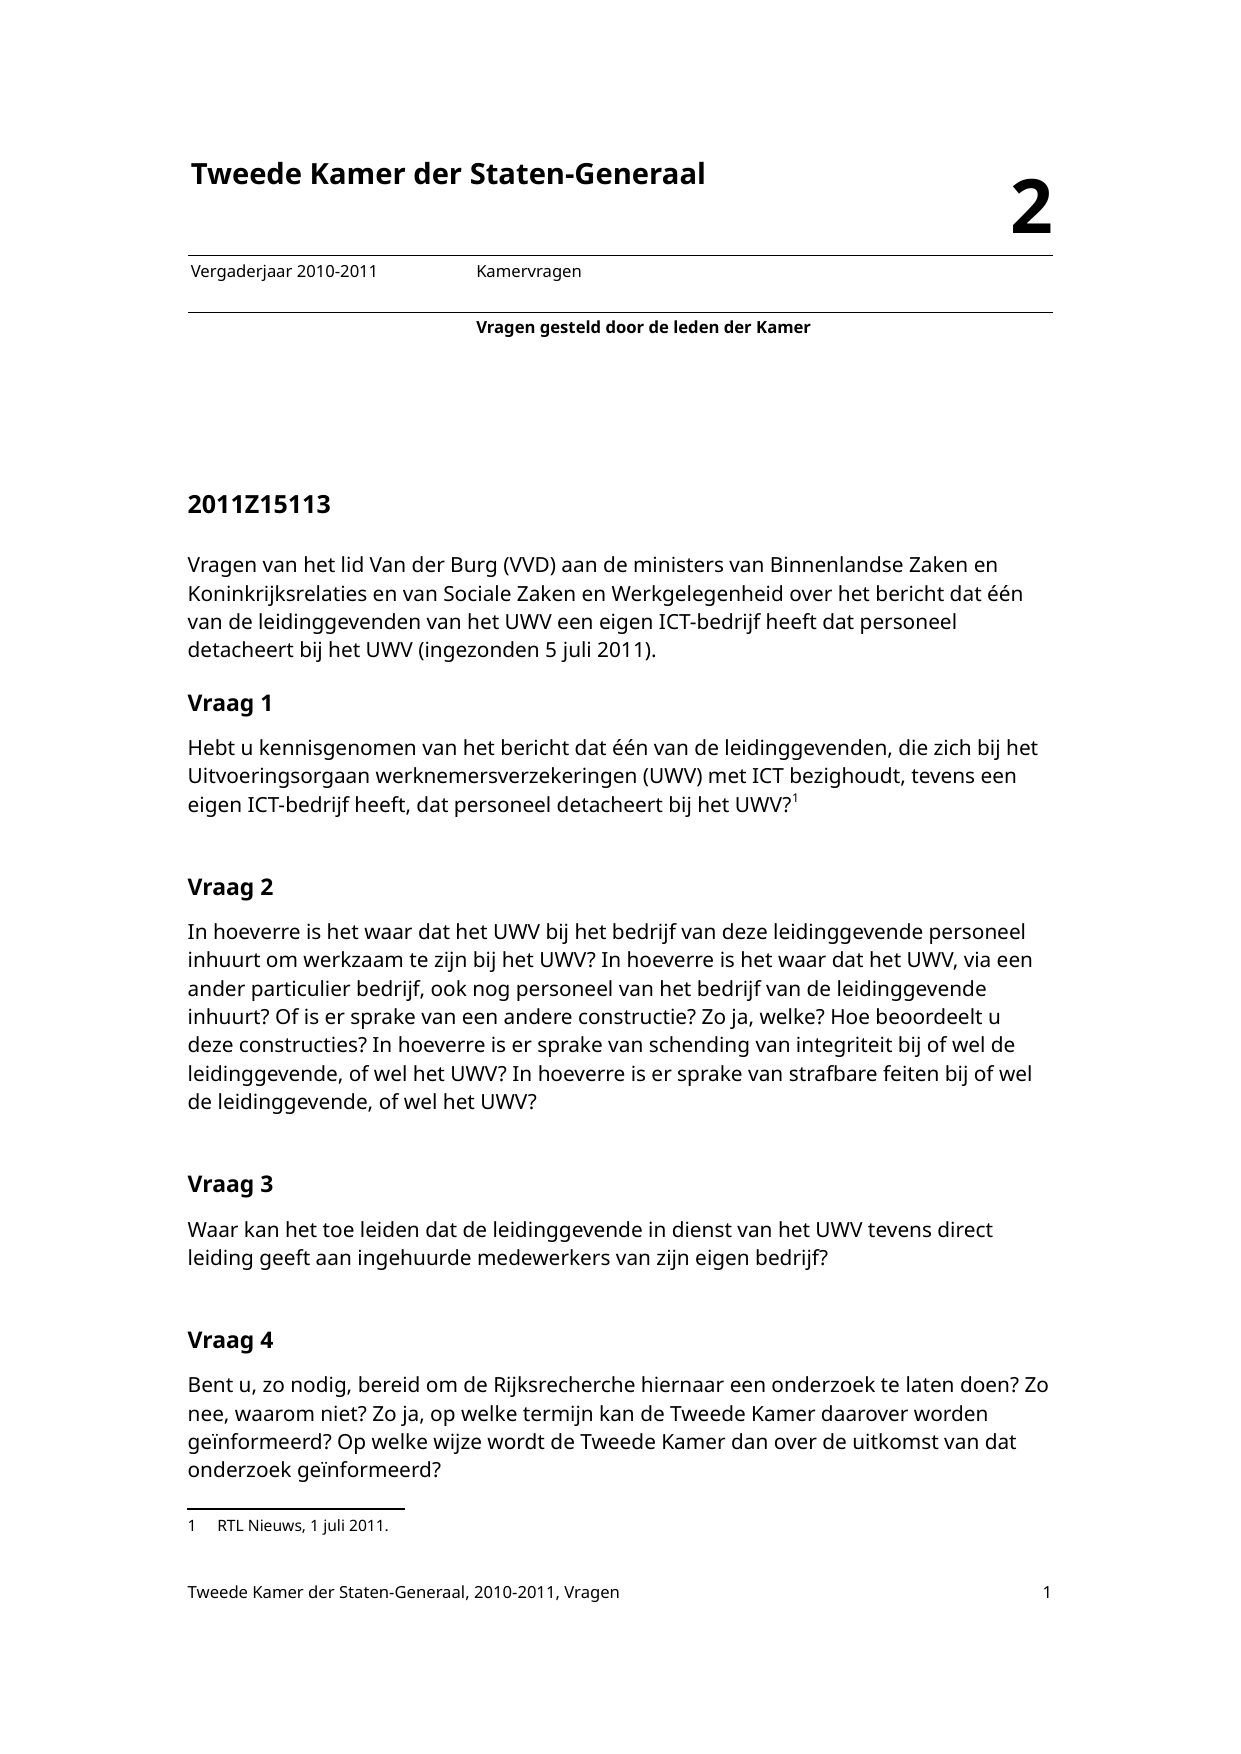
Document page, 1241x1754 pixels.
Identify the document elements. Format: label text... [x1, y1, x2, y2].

text 2011Z15113 [187, 487, 1053, 521]
text Hebt u kennisgenomen van het bericht dat één van de leidinggevenden, die zich bij het Uitvoeringsorgaan werknemersverzekeringen (UWV) met ICT bezighoudt, tevens een eigen ICT-bedrijf heeft, dat personeel detacheert bij het UWV? [187, 733, 1053, 818]
text Bent u, zo nodig, bereid om de Rijksrecherche hiernaar een onderzoek te laten doen? Zo nee, waarom niet? Zo ja, op welke termijn kan de Tweede Kamer daarover worden geïnformeerd? Op welke wijze wordt de Tweede Kamer dan over de uitkomst van dat onderzoek geïnformeerd? [187, 1370, 1053, 1484]
table_cell Kamervragen [473, 256, 1053, 312]
text Vragen van het lid Van der Burg (VVD) aan de ministers van Binnenlandse Zaken en Koninkrijksrelaties en van Sociale Zaken en Werkgelegenheid over het bericht dat één van de leidinggevenden van het UWV een eigen ICT-bedrijf heeft dat personeel detacheert bij het UWV (ingezonden 5 juli 2011). [187, 550, 1053, 664]
subtitle Vraag 2 [187, 871, 1053, 902]
subtitle Vraag 4 [187, 1324, 1053, 1355]
table_header 2 [880, 150, 1053, 255]
text In hoeverre is het waar dat het UWV bij het bedrijf van deze leidinggevende personeel inhuurt om werkzaam te zijn bij het UWV? In hoeverre is het waar dat het UWV, via een ander particulier bedrijf, ook nog personeel van het bedrijf van de leidinggevende inhuurt? Of is er sprake van een andere constructie? Zo ja, welke? Hoe beoordeelt u deze constructies? In hoeverre is er sprake van schending van integriteit bij of wel de leidinggevende, of wel het UWV? In hoeverre is er sprake van strafbare feiten bij of wel de leidinggevende, of wel het UWV? [187, 917, 1053, 1116]
subtitle Vraag 1 [187, 687, 1053, 718]
table_cell Vragen gesteld door de leden der Kamer [473, 313, 1053, 339]
text Waar kan het toe leiden dat de leidinggevende in dienst van het UWV tevens direct leiding geeft aan ingehuurde medewerkers van zijn eigen bedrijf? [187, 1215, 1053, 1272]
subtitle Vraag 3 [187, 1168, 1053, 1200]
text RTL Nieuws, 1 juli 2011. [187, 1508, 1053, 1536]
table_cell [188, 313, 473, 339]
table_cell Vergaderjaar 2010-2011 [188, 256, 473, 312]
table_header Tweede Kamer der Staten-Generaal [188, 150, 879, 255]
